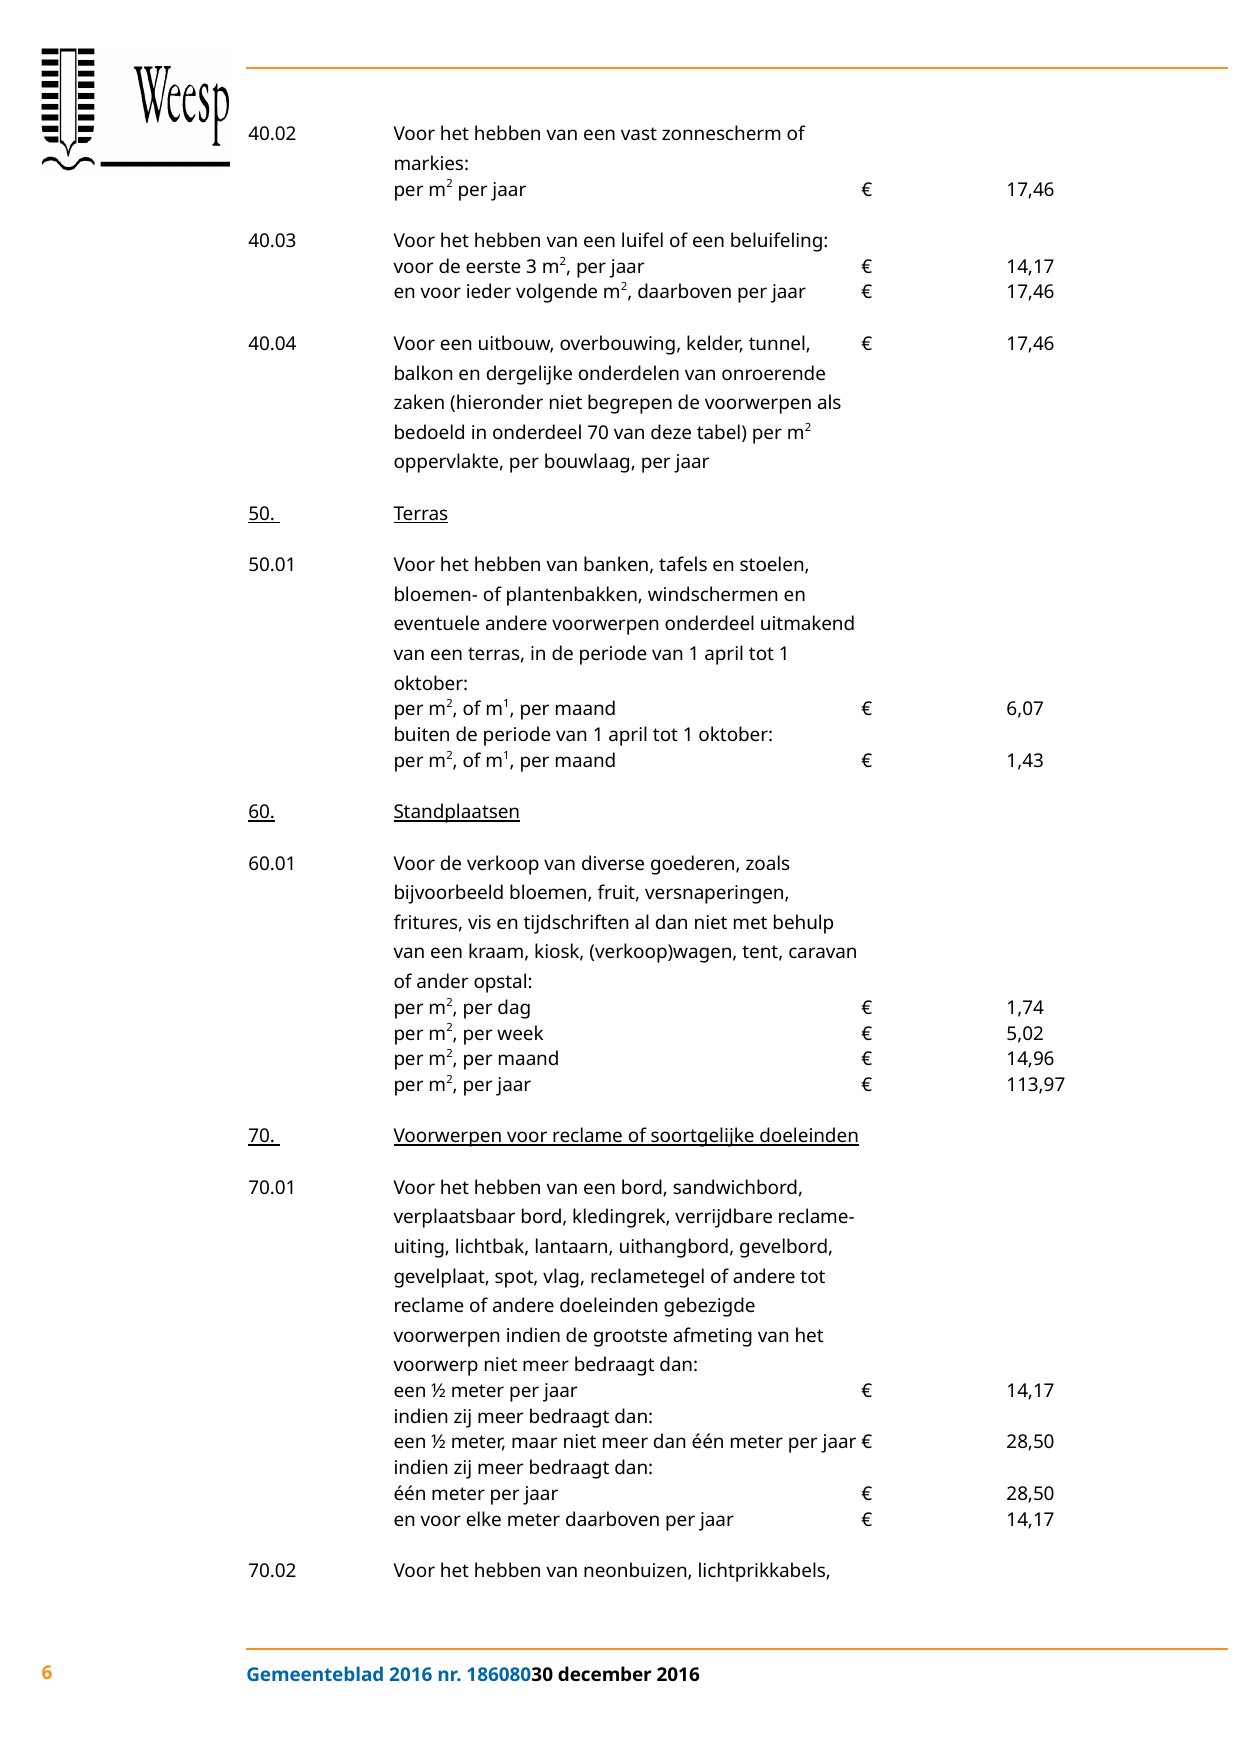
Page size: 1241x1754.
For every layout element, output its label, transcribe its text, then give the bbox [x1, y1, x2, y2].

table_cell voor de eerste 3 m2, per jaar [393, 253, 861, 279]
table_cell 17,46 [1006, 279, 1152, 304]
table_cell € [861, 279, 1006, 304]
table_cell [1006, 1123, 1152, 1148]
table_cell € [861, 696, 1006, 721]
table_cell [861, 551, 1006, 696]
table_cell € [861, 1429, 1006, 1454]
table_cell [248, 1071, 393, 1097]
table_cell [393, 1532, 861, 1557]
table_cell [248, 747, 393, 773]
table_cell [1006, 1148, 1152, 1174]
table_cell [393, 474, 861, 500]
table_cell [248, 253, 393, 279]
table_cell [1006, 773, 1152, 798]
table_cell [861, 773, 1006, 798]
table_cell [1006, 95, 1152, 121]
table_cell [1006, 850, 1152, 994]
table_cell [1006, 202, 1152, 227]
table_cell [248, 994, 393, 1020]
table_cell een ½ meter per jaar [393, 1377, 861, 1403]
table_cell [1006, 1403, 1152, 1429]
table_cell [861, 1148, 1006, 1174]
table_cell buiten de periode van 1 april tot 1 oktober: [393, 721, 861, 747]
table_cell [393, 824, 861, 850]
table_cell [248, 1097, 393, 1123]
table_cell [1006, 227, 1152, 253]
table_cell Voor een uitbouw, overbouwing, kelder, tunnel, balkon en dergelijke onderdelen van onroerende zaken (hieronder niet begrepen de voorwerpen als bedoeld in onderdeel 70 van deze tabel) per m2 oppervlakte, per bouwlaag, per jaar [393, 330, 861, 474]
table_cell [1006, 799, 1152, 824]
table_cell [861, 1174, 1006, 1377]
table_cell 60.01 [248, 850, 393, 994]
table_cell [1006, 474, 1152, 500]
table_cell Terras [393, 500, 861, 526]
table_cell 40.03 [248, 227, 393, 253]
table_cell [393, 773, 861, 798]
table_cell [248, 1429, 393, 1454]
table_cell [861, 799, 1006, 824]
table_cell 40.04 [248, 330, 393, 474]
table_cell [248, 1506, 393, 1532]
table_cell 70.02 [248, 1558, 393, 1583]
table_cell 70.01 [248, 1174, 393, 1377]
table_cell 70. [248, 1123, 393, 1148]
table_cell € [861, 1480, 1006, 1506]
table_cell [393, 95, 861, 121]
table_cell per m2 per jaar [393, 176, 861, 202]
table_cell € [861, 747, 1006, 773]
table_cell [1006, 551, 1152, 696]
table_cell [861, 1455, 1006, 1480]
table_cell [248, 1377, 393, 1403]
table_cell Voorwerpen voor reclame of soortgelijke doeleinden [393, 1123, 861, 1148]
table_cell [393, 526, 861, 551]
table_cell 14,96 [1006, 1045, 1152, 1071]
picture [41, 47, 231, 172]
table_cell [861, 1403, 1006, 1429]
table_cell [248, 1480, 393, 1506]
table_cell [248, 1045, 393, 1071]
table_cell per m2, per week [393, 1020, 861, 1045]
table_cell [248, 526, 393, 551]
table_cell € [861, 1020, 1006, 1045]
table_cell [248, 95, 393, 121]
table_cell [861, 202, 1006, 227]
table_cell [248, 1403, 393, 1429]
table_cell Standplaatsen [393, 799, 861, 824]
table_cell [248, 696, 393, 721]
table_cell [1006, 500, 1152, 526]
table_cell [393, 1097, 861, 1123]
table_cell [1006, 1097, 1152, 1123]
table_cell [248, 176, 393, 202]
table_cell [1006, 721, 1152, 747]
table_cell Voor het hebben van neonbuizen, lichtprikkabels, [393, 1558, 861, 1583]
table_cell en voor elke meter daarboven per jaar [393, 1506, 861, 1532]
table_cell € [861, 994, 1006, 1020]
table_cell [861, 474, 1006, 500]
table_cell 50. [248, 500, 393, 526]
table_cell [248, 824, 393, 850]
table_cell [1006, 1558, 1152, 1583]
table_cell [861, 305, 1006, 330]
table_cell [393, 1148, 861, 1174]
table_cell per m2, of m1, per maand [393, 696, 861, 721]
table_cell [248, 1532, 393, 1557]
table_cell [861, 1123, 1006, 1148]
table_cell 17,46 [1006, 176, 1152, 202]
table_cell 14,17 [1006, 1506, 1152, 1532]
table_cell [248, 305, 393, 330]
table_cell € [861, 1045, 1006, 1071]
table_cell [248, 773, 393, 798]
table_cell Voor het hebben van een luifel of een beluifeling: [393, 227, 861, 253]
table_cell 14,17 [1006, 253, 1152, 279]
table_cell € [861, 1377, 1006, 1403]
table_cell 6,07 [1006, 696, 1152, 721]
table_cell [248, 202, 393, 227]
table_cell [861, 1558, 1006, 1583]
table_cell € [861, 330, 1006, 474]
table_cell [248, 279, 393, 304]
table_cell [248, 721, 393, 747]
table_cell [1006, 1532, 1152, 1557]
table_cell [248, 474, 393, 500]
table_cell per m2, per jaar [393, 1071, 861, 1097]
table_cell [393, 305, 861, 330]
table_cell per m2, per maand [393, 1045, 861, 1071]
table_cell [248, 1148, 393, 1174]
table_cell [1006, 824, 1152, 850]
table_cell 17,46 [1006, 330, 1152, 474]
table_cell 14,17 [1006, 1377, 1152, 1403]
table_cell [861, 1532, 1006, 1557]
table_cell 60. [248, 799, 393, 824]
table_cell Voor het hebben van een bord, sandwichbord, verplaatsbaar bord, kledingrek, verrijdbare reclame-uiting, lichtbak, lantaarn, uithangbord, gevelbord, gevelplaat, spot, vlag, reclametegel of andere tot reclame of andere doeleinden gebezigde voorwerpen indien de grootste afmeting van het voorwerp niet meer bedraagt dan: [393, 1174, 861, 1377]
table_cell en voor ieder volgende m2, daarboven per jaar [393, 279, 861, 304]
table_cell 5,02 [1006, 1020, 1152, 1045]
table_cell 1,43 [1006, 747, 1152, 773]
table_cell € [861, 253, 1006, 279]
table_cell [1006, 305, 1152, 330]
table_cell [1006, 526, 1152, 551]
table_cell [248, 1020, 393, 1045]
table_cell 28,50 [1006, 1429, 1152, 1454]
table_cell [248, 1455, 393, 1480]
table_cell € [861, 176, 1006, 202]
table_cell [861, 227, 1006, 253]
table_cell [1006, 121, 1152, 176]
table_cell één meter per jaar [393, 1480, 861, 1506]
table_cell € [861, 1071, 1006, 1097]
table_cell indien zij meer bedraagt dan: [393, 1403, 861, 1429]
table_cell 28,50 [1006, 1480, 1152, 1506]
table_cell per m2, per dag [393, 994, 861, 1020]
table_cell [861, 526, 1006, 551]
table_cell 50.01 [248, 551, 393, 696]
table_cell 40.02 [248, 121, 393, 176]
table_cell [861, 1097, 1006, 1123]
table_cell [861, 121, 1006, 176]
table_cell indien zij meer bedraagt dan: [393, 1455, 861, 1480]
table_cell € [861, 1506, 1006, 1532]
table_cell Voor het hebben van een vast zonnescherm of markies: [393, 121, 861, 176]
table_cell Voor de verkoop van diverse goederen, zoals bijvoorbeeld bloemen, fruit, versnaperingen, fritures, vis en tijdschriften al dan niet met behulp van een kraam, kiosk, (verkoop)wagen, tent, caravan of ander opstal: [393, 850, 861, 994]
table_cell 1,74 [1006, 994, 1152, 1020]
table_cell [1006, 1174, 1152, 1377]
table_cell [861, 500, 1006, 526]
table_cell per m2, of m1, per maand [393, 747, 861, 773]
table_cell [861, 824, 1006, 850]
table_cell [861, 721, 1006, 747]
table_cell 113,97 [1006, 1071, 1152, 1097]
table_cell Voor het hebben van banken, tafels en stoelen, bloemen- of plantenbakken, windschermen en eventuele andere voorwerpen onderdeel uitmakend van een terras, in de periode van 1 april tot 1 oktober: [393, 551, 861, 696]
table_cell [1006, 1455, 1152, 1480]
table_cell een ½ meter, maar niet meer dan één meter per jaar [393, 1429, 861, 1454]
table_cell [861, 95, 1006, 121]
table_cell [861, 850, 1006, 994]
table_cell [393, 202, 861, 227]
